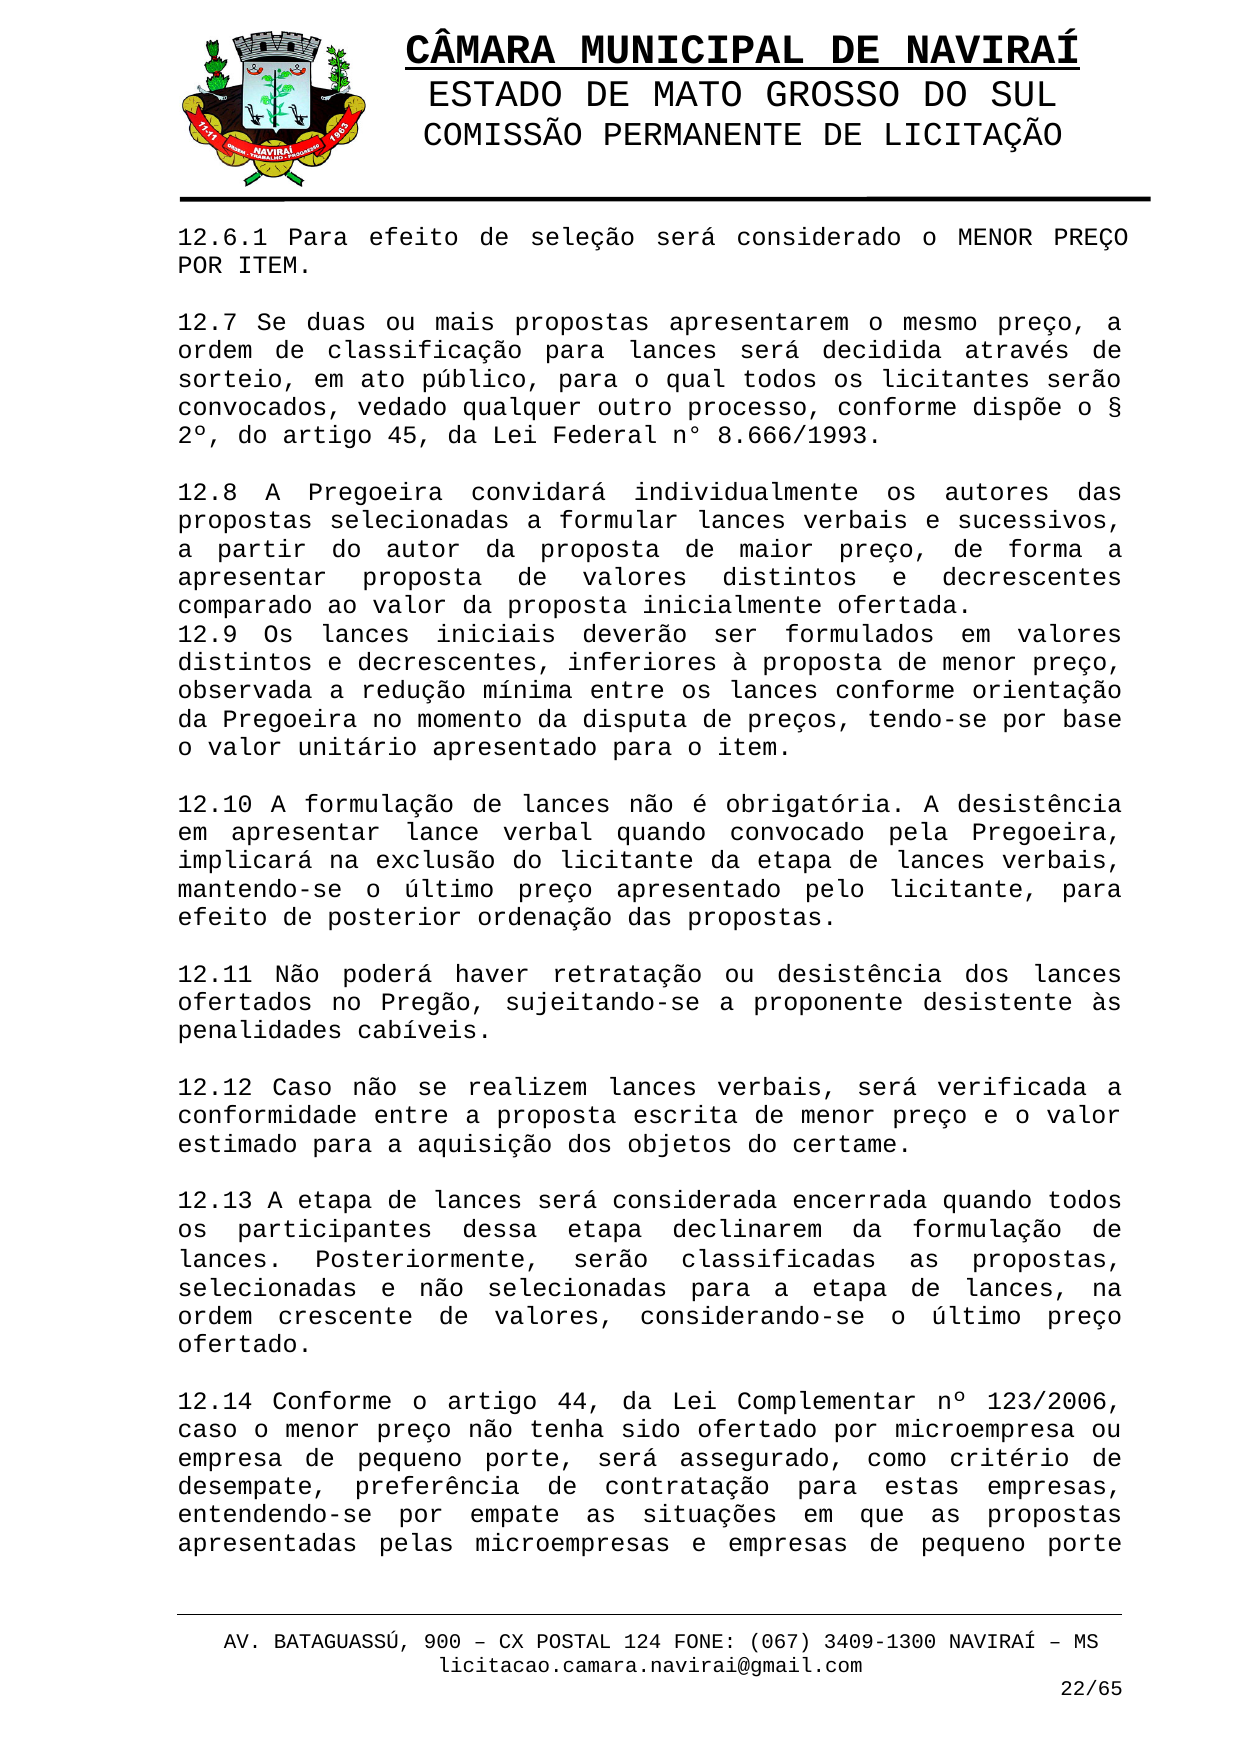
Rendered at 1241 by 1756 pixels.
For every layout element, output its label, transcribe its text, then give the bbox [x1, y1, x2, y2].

text 12.11 Não poderá haver retratação ou desistência dos lances ofertados no Pregão, sujeitando-se a proponente desistente às penalidades cabíveis. [177, 961, 1122, 1046]
text 12.14 Conforme o artigo 44, da Lei Complementar nº 123/2006, caso o menor preço não tenha sido ofertado por microempresa ou empresa de pequeno porte, será assegurado, como critério de desempate, preferência de contratação para estas empresas, entendendo-se por empate as situações em que as propostas apresentadas pelas microempresas e empresas de pequeno porte [177, 1389, 1122, 1559]
text 12.12 Caso não se realizem lances verbais, será verificada a conformidade entre a proposta escrita de menor preço e o valor estimado para a aquisição dos objetos do certame. [177, 1074, 1122, 1159]
text 12.8 A Pregoeira convidará individualmente os autores das propostas selecionadas a formular lances verbais e sucessivos, a partir do autor da proposta de maior preço, de forma a apresentar proposta de valores distintos e decrescentes comparado ao valor da proposta inicialmente ofertada. [177, 479, 1122, 621]
text 12.13 A etapa de lances será considerada encerrada quando todos os participantes dessa etapa declinarem da formulação de lances. Posteriormente, serão classificadas as propostas, selecionadas e não selecionadas para a etapa de lances, na ordem crescente de valores, considerando-se o último preço ofertado. [177, 1188, 1122, 1360]
text 12.7 Se duas ou mais propostas apresentarem o mesmo preço, a ordem de classificação para lances será decidida através de sorteio, em ato público, para o qual todos os licitantes serão convocados, vedado qualquer outro processo, conforme dispõe o § 2º, do artigo 45, da Lei Federal n° 8.666/1993. [177, 309, 1122, 451]
text 12.9 Os lances iniciais deverão ser formulados em valores distintos e decrescentes, inferiores à proposta de menor preço, observada a redução mínima entre os lances conforme orientação da Pregoeira no momento da disputa de preços, tendo-se por base o valor unitário apresentado para o item. [177, 621, 1122, 763]
text 12.10 A formulação de lances não é obrigatória. A desistência em apresentar lance verbal quando convocado pela Pregoeira, implicará na exclusão do licitante da etapa de lances verbais, mantendo-se o último preço apresentado pelo licitante, para efeito de posterior ordenação das propostas. [177, 791, 1122, 933]
text 12.6.1 Para efeito de seleção será considerado o MENOR PREÇO POR ITEM. [177, 224, 1129, 281]
